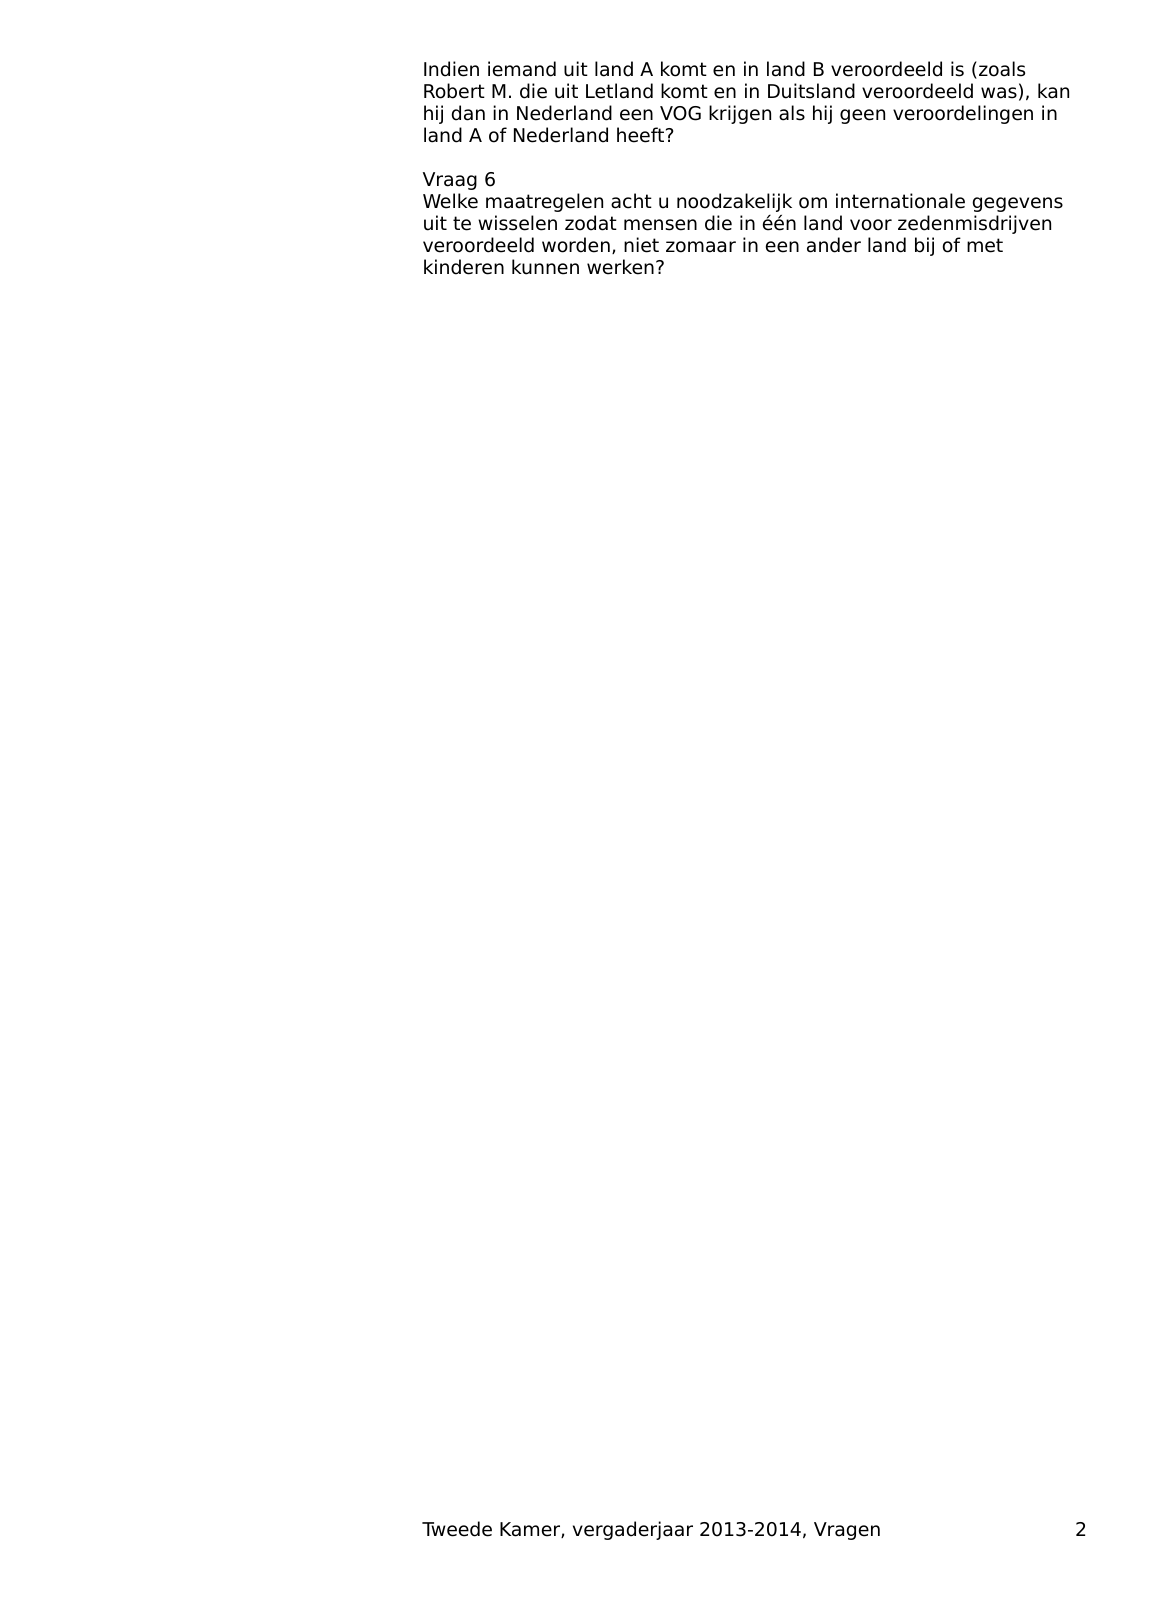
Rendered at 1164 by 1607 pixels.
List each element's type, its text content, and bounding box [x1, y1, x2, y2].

text Welke maatregelen acht u noodzakelijk om internationale gegevens uit te wisselen zodat mensen die in één land voor zedenmisdrijven veroordeeld worden, niet zomaar in een ander land bij of met kinderen kunnen werken? [422, 191, 1087, 279]
text Vraag 6 [422, 169, 1087, 191]
text Indien iemand uit land A komt en in land B veroordeeld is (zoals Robert M. die uit Letland komt en in Duitsland veroordeeld was), kan hij dan in Nederland een VOG krijgen als hij geen veroordelingen in land A of Nederland heeft? [422, 59, 1087, 147]
